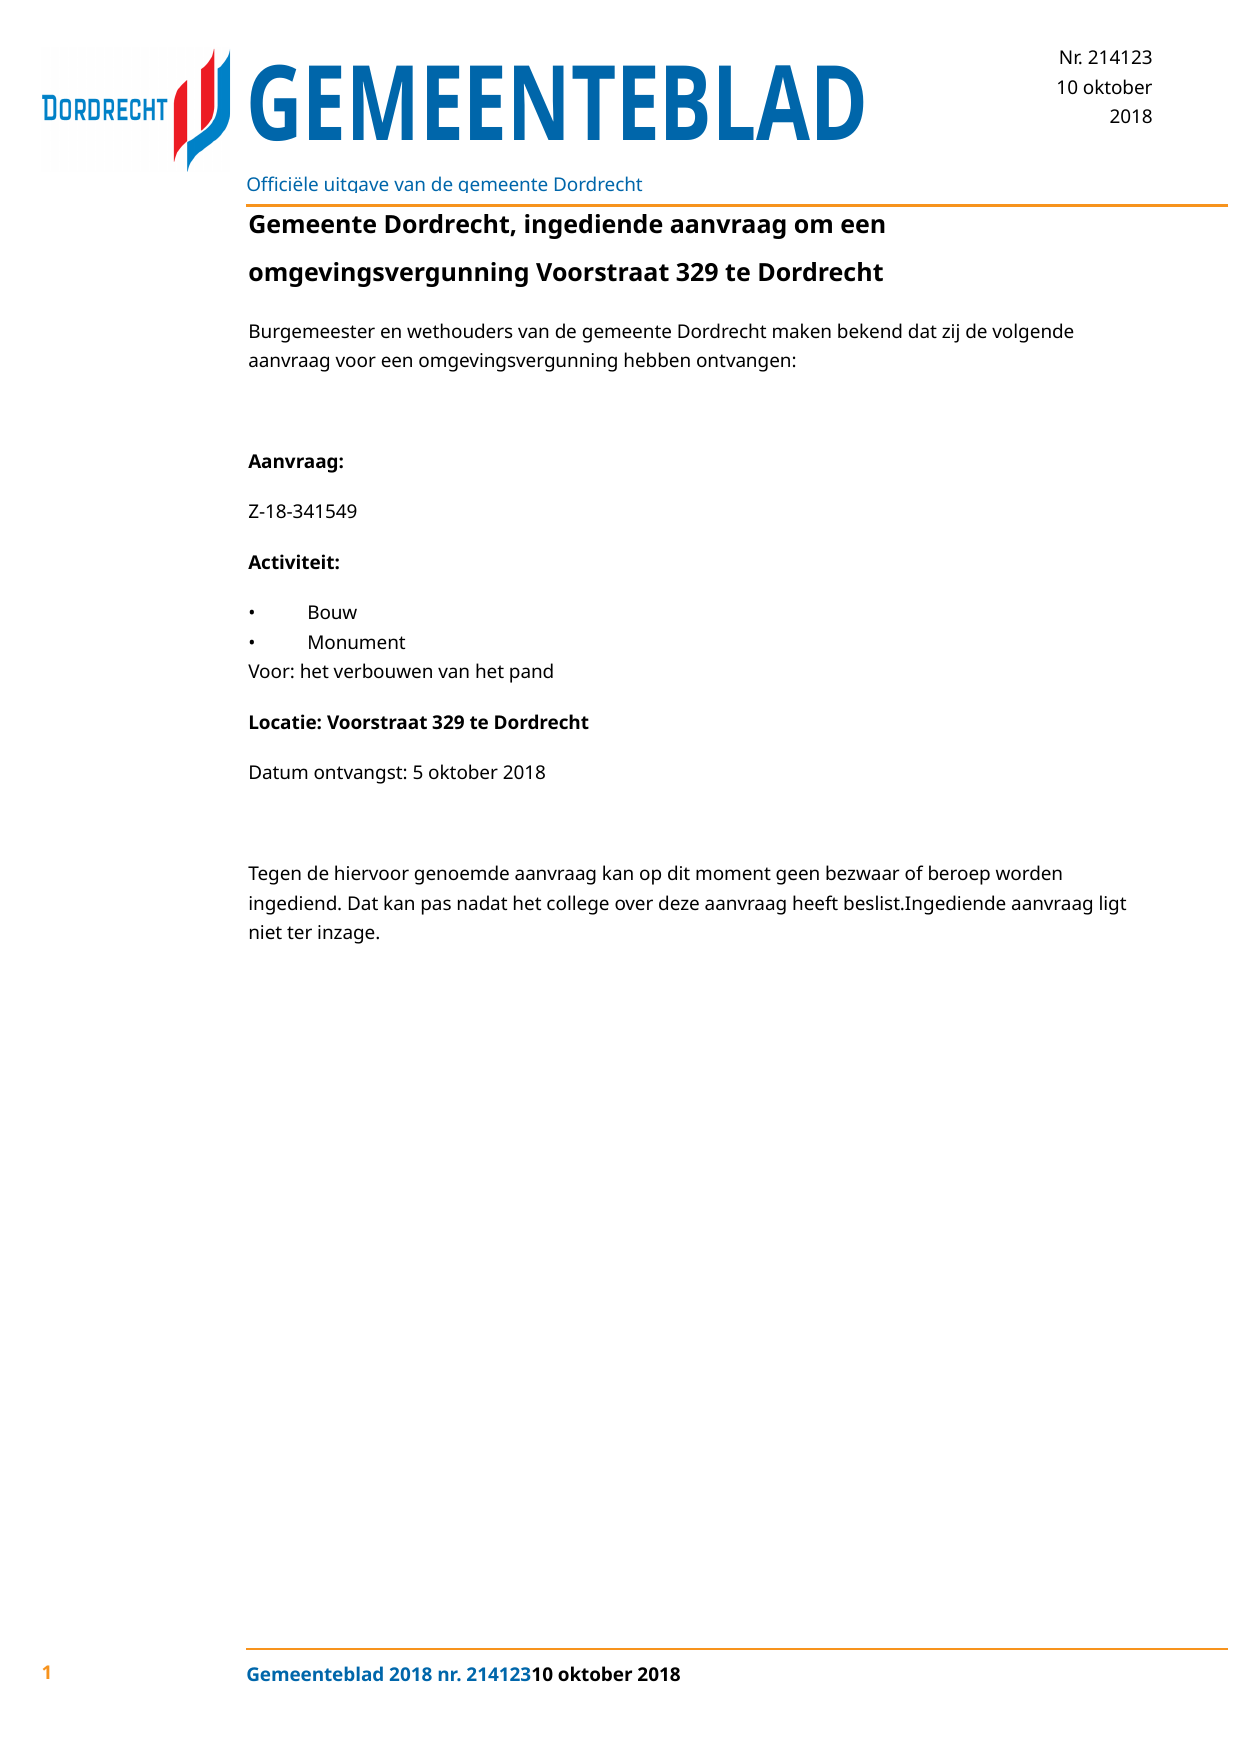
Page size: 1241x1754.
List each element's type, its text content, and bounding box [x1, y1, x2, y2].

list Monument [248, 629, 1152, 655]
text Burgemeester en wethouders van de gemeente Dordrecht maken bekend dat zij de volgende aanvraag voor een omgevingsvergunning hebben ontvangen: [248, 318, 1152, 373]
text Locatie: Voorstraat 329 te Dordrecht [248, 709, 1152, 735]
text Aanvraag: [248, 448, 1152, 474]
text Voor: het verbouwen van het pand [248, 659, 1152, 684]
list Bouw [248, 599, 1152, 625]
text Datum ontvangst: 5 oktober 2018 [248, 759, 1152, 785]
text Tegen de hiervoor genoemde aanvraag kan op dit moment geen bezwaar of beroep worden ingediend. Dat kan pas nadat het college over deze aanvraag heeft beslist.Ingediende aanvraag ligt niet ter inzage. [248, 860, 1152, 945]
text Activiteit: [248, 549, 1152, 575]
picture [41, 47, 231, 172]
text Gemeente Dordrecht, ingediende aanvraag om een omgevingsvergunning Voorstraat 329 te Dordrecht [248, 207, 1152, 288]
text Z-18-341549 [248, 499, 1152, 524]
